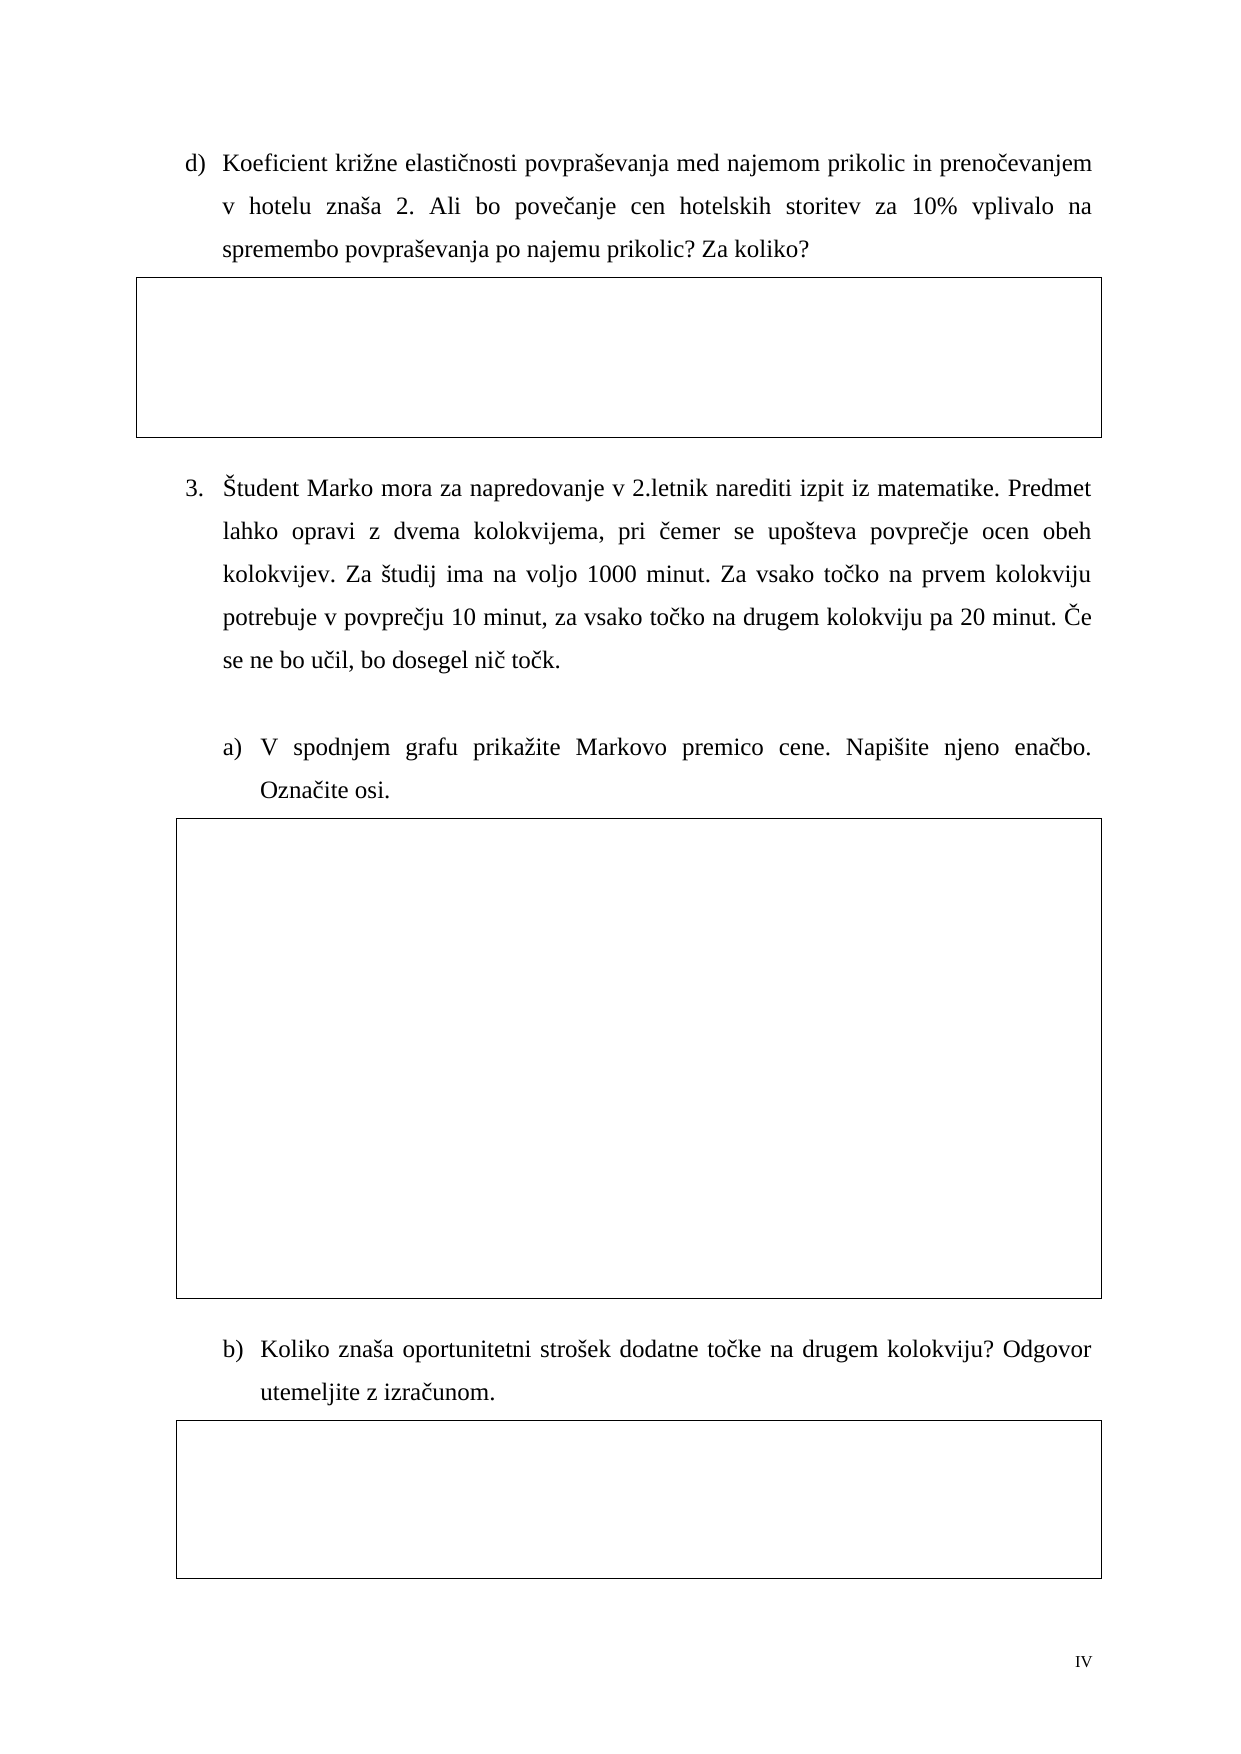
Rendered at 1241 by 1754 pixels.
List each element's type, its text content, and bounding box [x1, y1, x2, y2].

list Študent Marko mora za napredovanje v 2.letnik narediti izpit iz matematike. Predmet lahko opravi z dvema kolokvijema, pri čemer se upošteva povprečje ocen obeh kolokvijev. Za študij ima na voljo 1000 minut. Za vsako točko na prvem kolokviju potrebuje v povprečju 10 minut, za vsako točko na drugem kolokviju pa 20 minut. Če se ne bo učil, bo dosegel nič točk. [185, 473, 1093, 674]
list Koeficient križne elastičnosti povpraševanja med najemom prikolic in prenočevanjem v hotelu znaša 2. Ali bo povečanje cen hotelskih storitev za 10% vplivalo na spremembo povpraševanja po najemu prikolic? Za koliko? [185, 148, 1093, 263]
list V spodnjem grafu prikažite Markovo premico cene. Napišite njeno enačbo. Označite osi. [223, 732, 1093, 804]
list Koliko znaša oportunitetni strošek dodatne točke na drugem kolokviju? Odgovor utemeljite z izračunom. [223, 1334, 1093, 1406]
